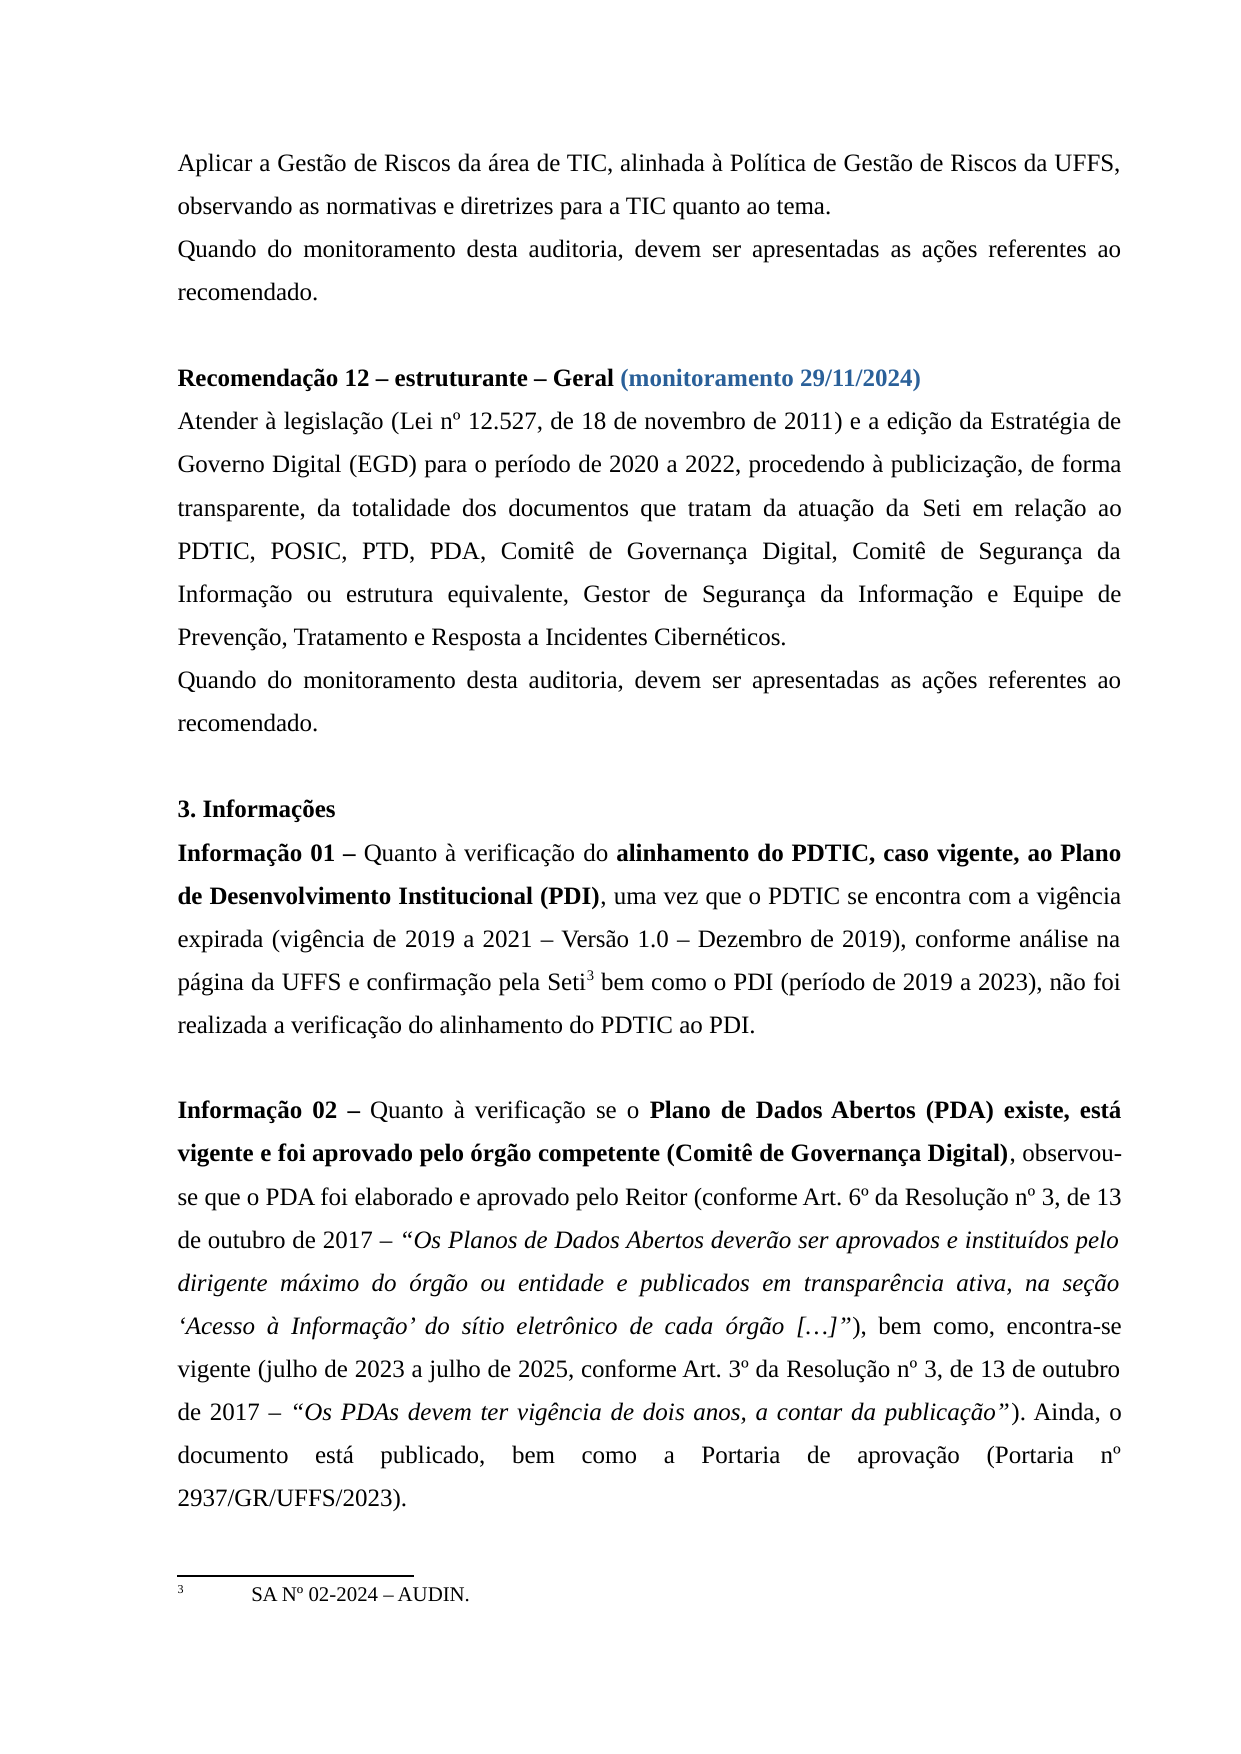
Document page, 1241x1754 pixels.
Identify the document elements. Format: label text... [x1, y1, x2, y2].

text Recomendação 12 – estruturante – Geral (monitoramento 29/11/2024) [177, 363, 1122, 392]
text Quando do monitoramento desta auditoria, devem ser apresentadas as ações referentes ao recomendado. [177, 665, 1122, 737]
text Informação 02 – Quanto à verificação se o Plano de Dados Abertos (PDA) existe, está vigente e foi aprovado pelo órgão competente (Comitê de Governança Digital), observou-se que o PDA foi elaborado e aprovado pelo Reitor (conforme Art. 6º da Resolução nº 3, de 13 de outubro de 2017 – “Os Planos de Dados Abertos deverão ser aprovados e instituídos pelo dirigente máximo do órgão ou entidade e publicados em transparência ativa, na seção ‘Acesso à Informação’ do sítio eletrônico de cada órgão […]”), bem como, encontra-se vigente (julho de 2023 a julho de 2025, conforme Art. 3º da Resolução nº 3, de 13 de outubro de 2017 – “Os PDAs devem ter vigência de dois anos, a contar da publicação”). Ainda, o documento está publicado, bem como a Portaria de aprovação (Portaria nº 2937/GR/UFFS/2023). [177, 1095, 1122, 1512]
text Atender à legislação (Lei nº 12.527, de 18 de novembro de 2011) e a edição da Estratégia de Governo Digital (EGD) para o período de 2020 a 2022, procedendo à publicização, de forma transparente, da totalidade dos documentos que tratam da atuação da Seti em relação ao PDTIC, POSIC, PTD, PDA, Comitê de Governança Digital, Comitê de Segurança da Informação ou estrutura equivalente, Gestor de Segurança da Informação e Equipe de Prevenção, Tratamento e Resposta a Incidentes Cibernéticos. [177, 406, 1122, 651]
text Quando do monitoramento desta auditoria, devem ser apresentadas as ações referentes ao recomendado. [177, 234, 1122, 306]
text Informação 01 – Quanto à verificação do alinhamento do PDTIC, caso vigente, ao Plano de Desenvolvimento Institucional (PDI), uma vez que o PDTIC se encontra com a vigência expirada (vigência de 2019 a 2021 – Versão 1.0 – Dezembro de 2019), conforme análise na página da UFFS e confirmação pela Seti bem como o PDI (período de 2019 a 2023), não foi realizada a verificação do alinhamento do PDTIC ao PDI. [177, 838, 1122, 1039]
subtitle 3. Informações [177, 794, 1122, 823]
text SA Nº 02-2024 – AUDIN. [177, 1582, 1122, 1606]
text Aplicar a Gestão de Riscos da área de TIC, alinhada à Política de Gestão de Riscos da UFFS, observando as normativas e diretrizes para a TIC quanto ao tema. [177, 148, 1122, 219]
